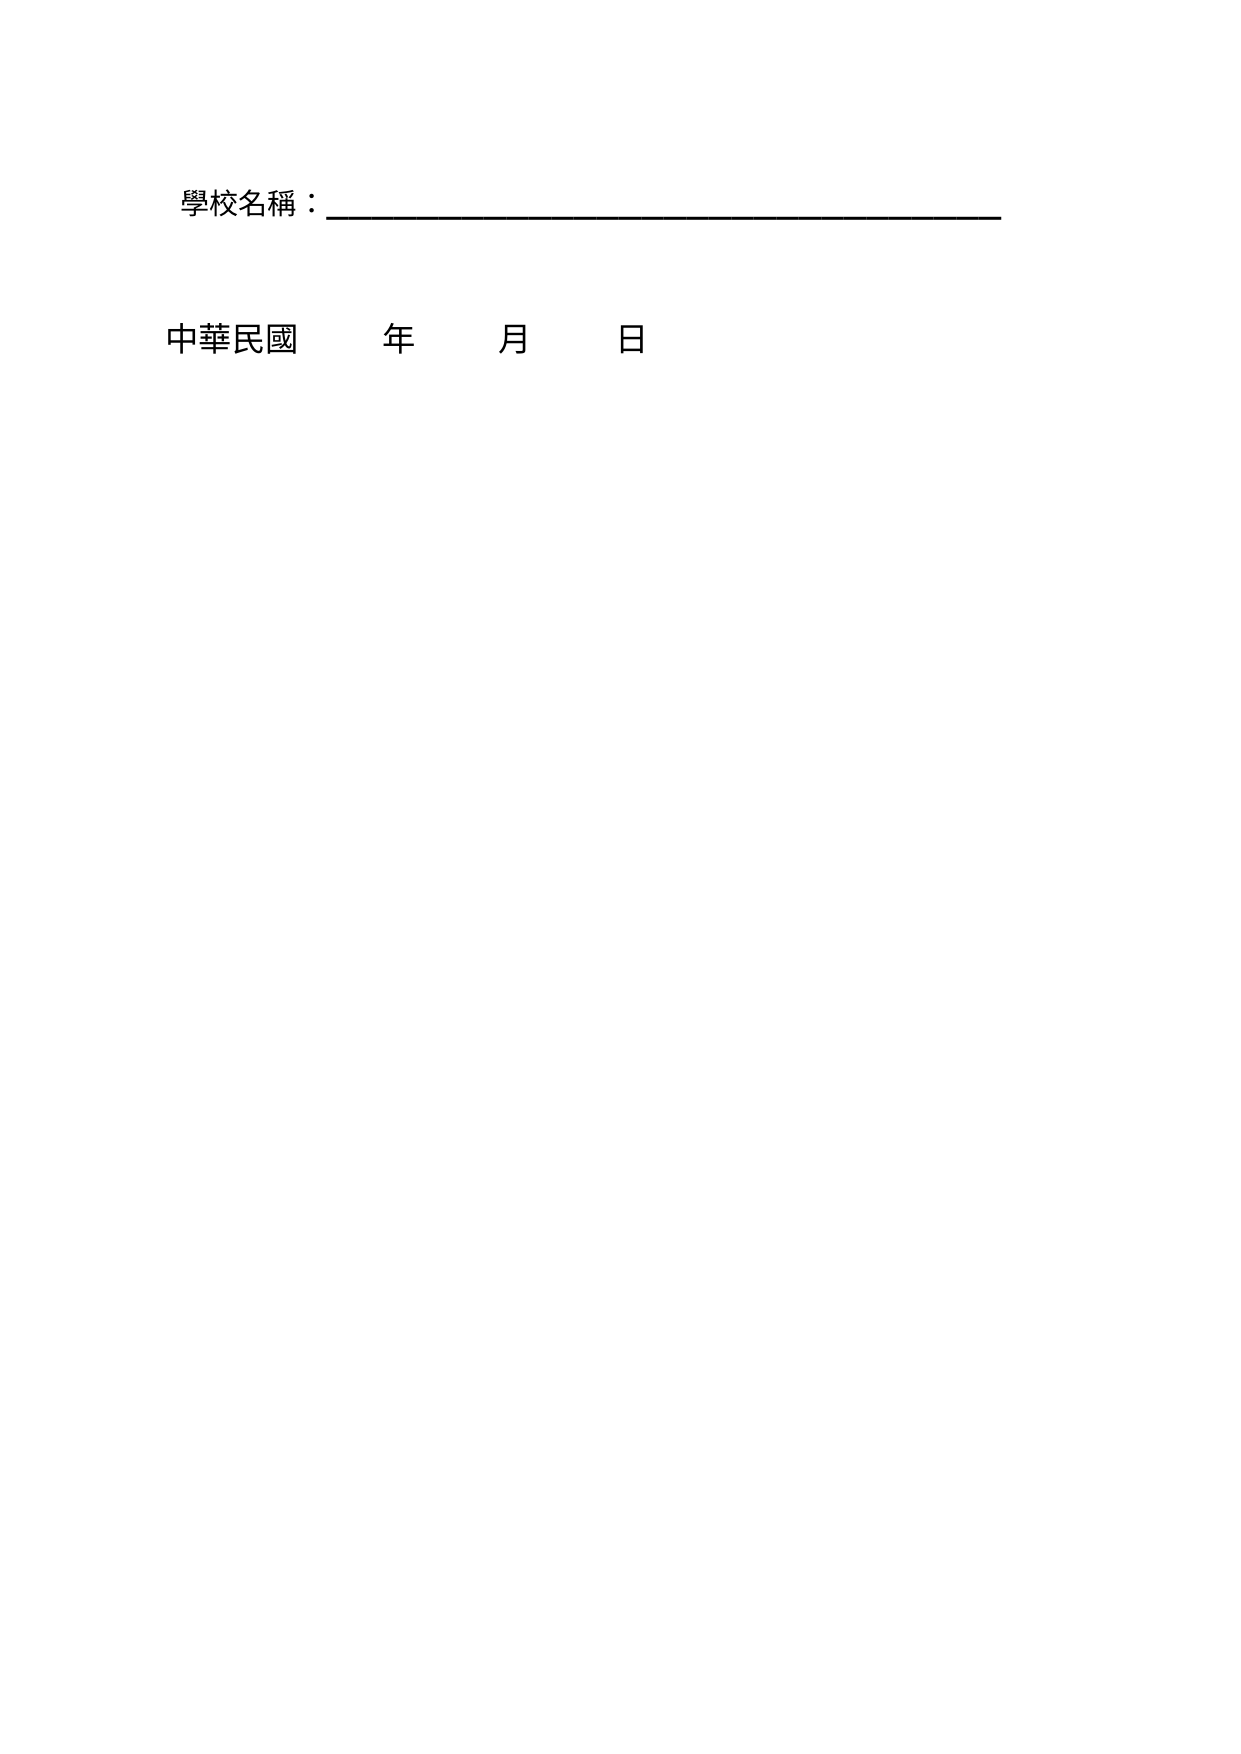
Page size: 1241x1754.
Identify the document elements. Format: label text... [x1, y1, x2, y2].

text 學校名稱：______________________________ [180, 158, 1075, 221]
text 中華民國 年 月 日 [165, 296, 1075, 358]
